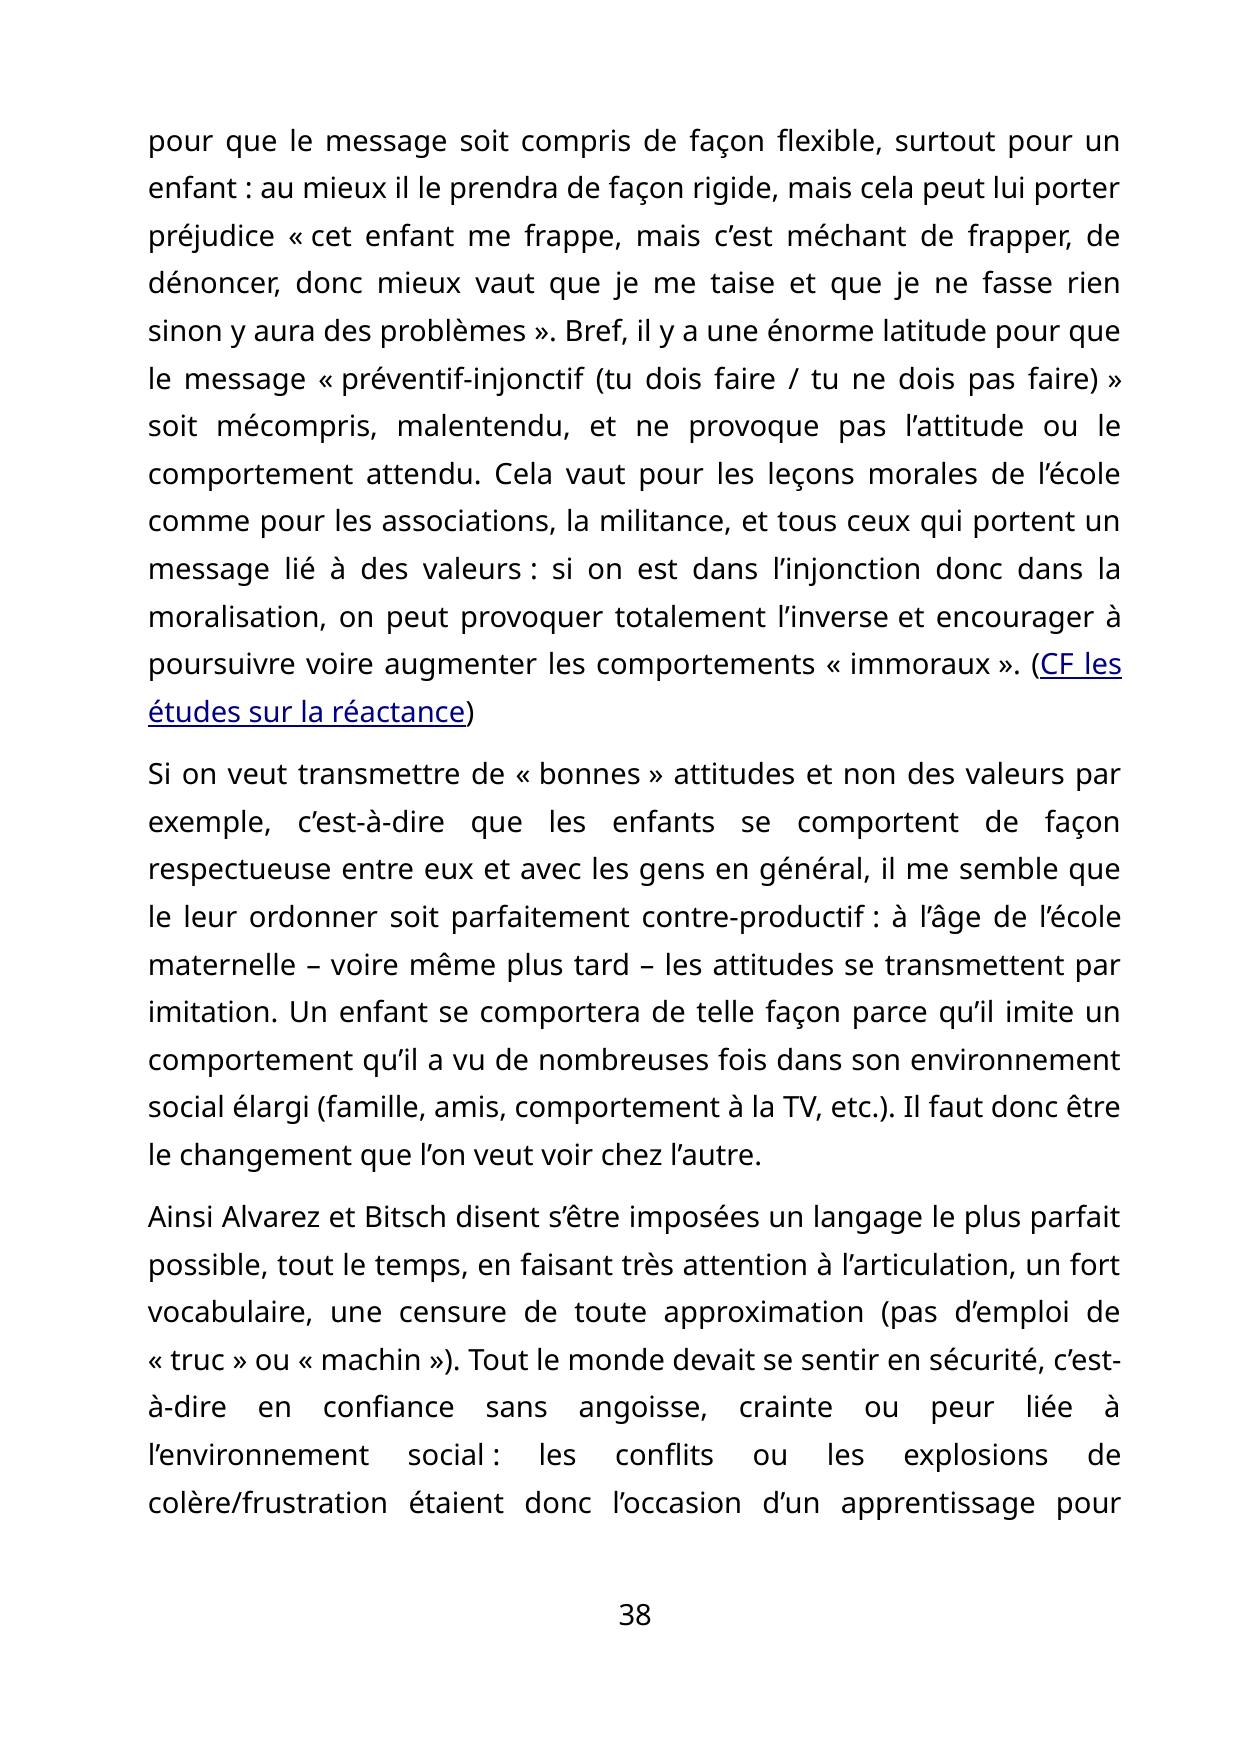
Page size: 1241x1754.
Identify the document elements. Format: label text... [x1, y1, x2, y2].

text Si on veut transmettre de « bonnes » attitudes et non des valeurs par exemple, c’est-à-dire que les enfants se comportent de façon respectueuse entre eux et avec les gens en général, il me semble que le leur ordonner soit parfaitement contre-productif : à l’âge de l’école maternelle – voire même plus tard – les attitudes se transmettent par imitation. Un enfant se comportera de telle façon parce qu’il imite un comportement qu’il a vu de nombreuses fois dans son environnement social élargi (famille, amis, comportement à la TV, etc.). Il faut donc être le changement que l’on veut voir chez l’autre. [148, 753, 1122, 1174]
text Ainsi Alvarez et Bitsch disent s’être imposées un langage le plus parfait possible, tout le temps, en faisant très attention à l’articulation, un fort vocabulaire, une censure de toute approximation (pas d’emploi de « truc » ou « machin »). Tout le monde devait se sentir en sécurité, c’est-à-dire en confiance sans angoisse, crainte ou peur liée à l’environnement social : les conflits ou les explosions de colère/frustration étaient donc l’occasion d’un apprentissage pour [148, 1196, 1122, 1522]
text pour que le message soit compris de façon flexible, surtout pour un enfant : au mieux il le prendra de façon rigide, mais cela peut lui porter préjudice « cet enfant me frappe, mais c’est méchant de frapper, de dénoncer, donc mieux vaut que je me taise et que je ne fasse rien sinon y aura des problèmes ». Bref, il y a une énorme latitude pour que le message « préventif-injonctif (tu dois faire / tu ne dois pas faire) » soit mécompris, malentendu, et ne provoque pas l’attitude ou le comportement attendu. Cela vaut pour les leçons morales de l’école comme pour les associations, la militance, et tous ceux qui portent un message lié à des valeurs : si on est dans l’injonction donc dans la moralisation, on peut provoquer totalement l’inverse et encourager à poursuivre voire augmenter les comportements « immoraux ». (CF les études sur la réactance) [148, 120, 1122, 731]
